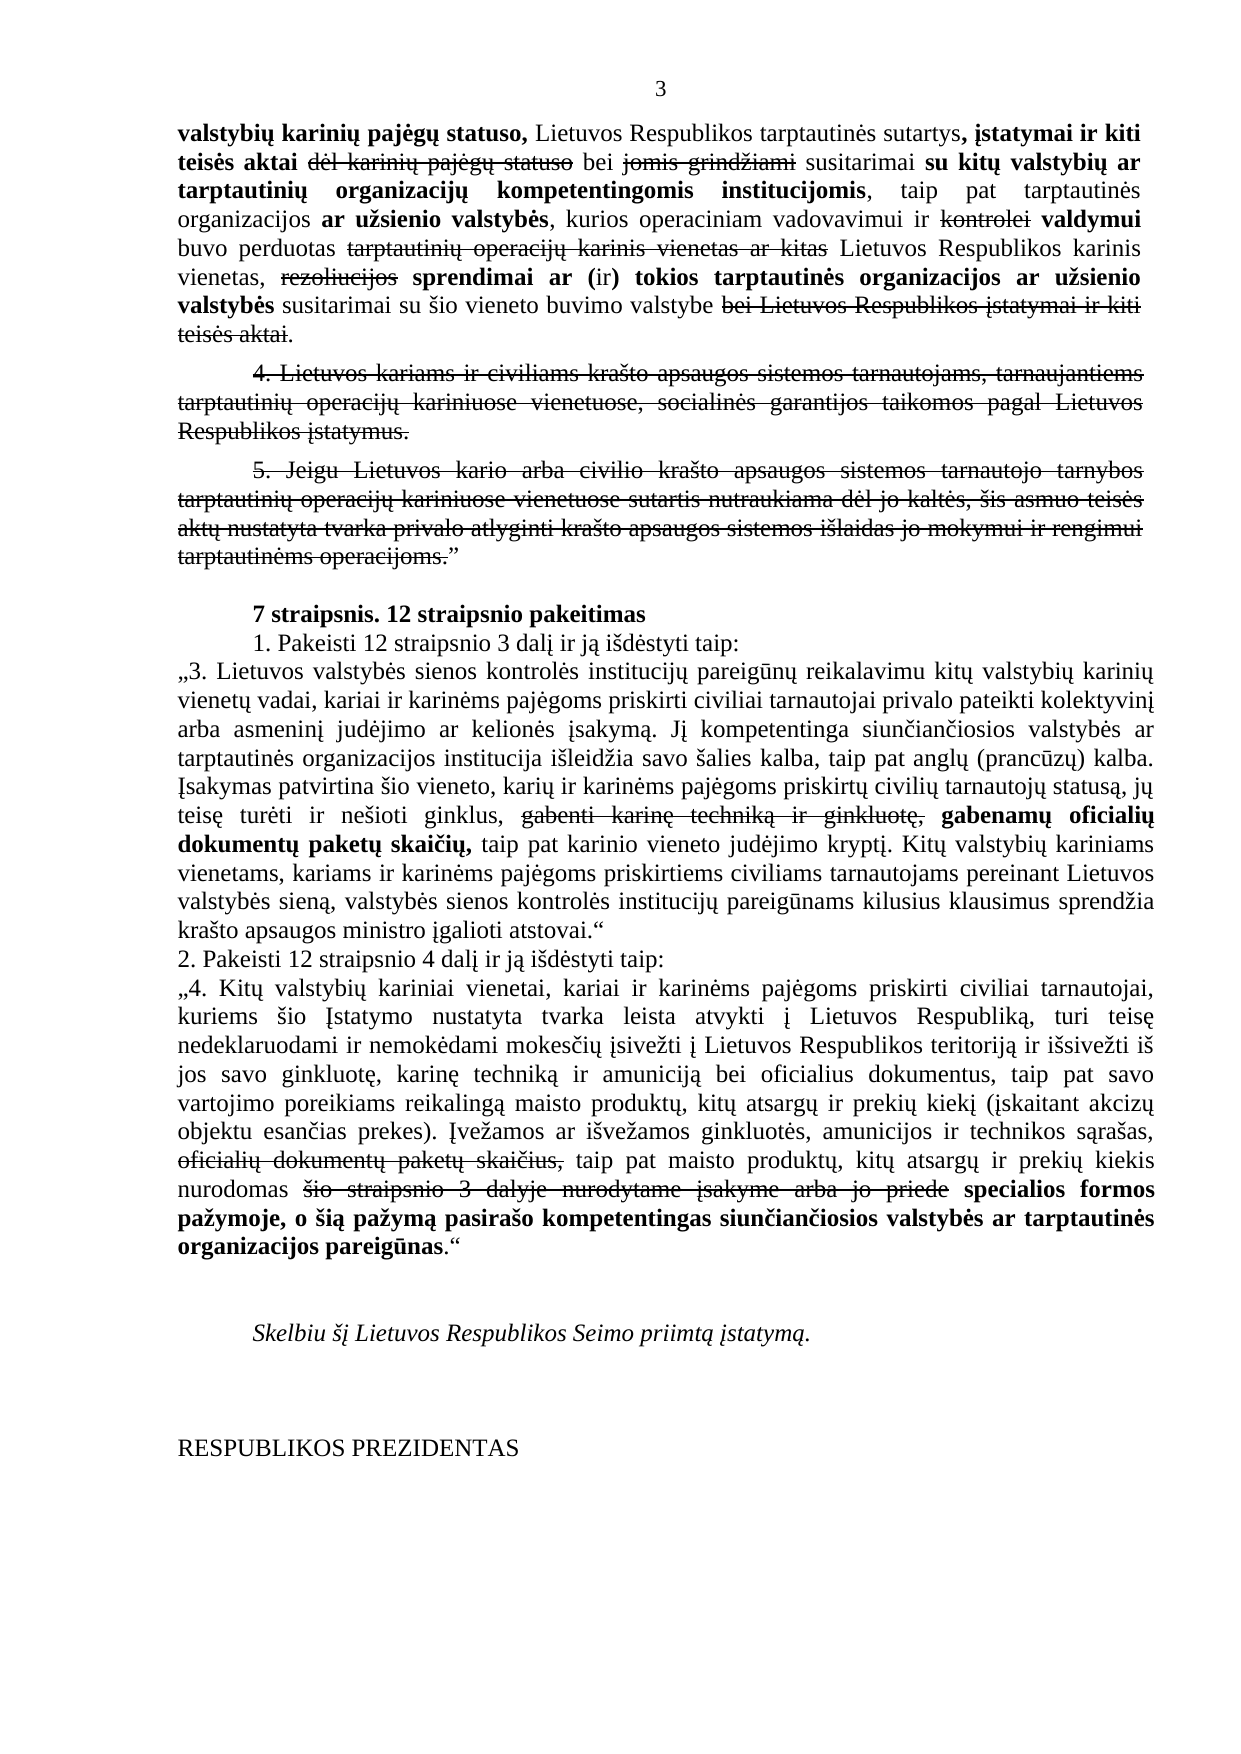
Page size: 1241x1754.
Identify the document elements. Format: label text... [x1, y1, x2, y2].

text 7 straipsnis. 12 straipsnio pakeitimas [177, 599, 1155, 628]
text 4. Lietuvos kariams ir civiliams krašto apsaugos sistemos tarnautojams, tarnaujantiems tarptautinių operacijų kariniuose vienetuose, socialinės garantijos taikomos pagal Lietuvos Respublikos įstatymus. [177, 358, 1144, 445]
text „4. Kitų valstybių kariniai vienetai, kariai ir karinėms pajėgoms priskirti civiliai tarnautojai, kuriems šio Įstatymo nustatyta tvarka leista atvykti į Lietuvos Respubliką, turi teisę nedeklaruodami ir nemokėdami mokesčių įsivežti į Lietuvos Respublikos teritoriją ir išsivežti iš jos savo ginkluotę, karinę techniką ir amuniciją bei oficialius dokumentus, taip pat savo vartojimo poreikiams reikalingą maisto produktų, kitų atsargų ir prekių kiekį (įskaitant akcizų objektu esančias prekes). Įvežamos ar išvežamos ginkluotės, amunicijos ir technikos sąrašas, oficialių dokumentų paketų skaičius, taip pat maisto produktų, kitų atsargų ir prekių kiekis nurodomas šio straipsnio 3 dalyje nurodytame įsakyme arba jo priede specialios formos pažymoje, o šią pažymą pasirašo kompetentingas siunčiančiosios valstybės ar tarptautinės organizacijos pareigūnas.“ [177, 973, 1155, 1260]
text „3. Lietuvos valstybės sienos kontrolės institucijų pareigūnų reikalavimu kitų valstybių karinių vienetų vadai, kariai ir karinėms pajėgoms priskirti civiliai tarnautojai privalo pateikti kolektyvinį arba asmeninį judėjimo ar kelionės įsakymą. Jį kompetentinga siunčiančiosios valstybės ar tarptautinės organizacijos institucija išleidžia savo šalies kalba, taip pat anglų (prancūzų) kalba. Įsakymas patvirtina šio vieneto, karių ir karinėms pajėgoms priskirtų civilių tarnautojų statusą, jų teisę turėti ir nešioti ginklus, gabenti karinę techniką ir ginkluotę, gabenamų oficialių dokumentų paketų skaičių, taip pat karinio vieneto judėjimo kryptį. Kitų valstybių kariniams vienetams, kariams ir karinėms pajėgoms priskirtiems civiliams tarnautojams pereinant Lietuvos valstybės sieną, valstybės sienos kontrolės institucijų pareigūnams kilusius klausimus sprendžia krašto apsaugos ministro įgalioti atstovai.“ [177, 656, 1155, 944]
text RESPUBLIKOS PREZIDENTAS [177, 1433, 1216, 1461]
text 1. Pakeisti 12 straipsnio 3 dalį ir ją išdėstyti taip: [177, 628, 1155, 656]
text valstybių karinių pajėgų statuso, Lietuvos Respublikos tarptautinės sutartys, įstatymai ir kiti teisės aktai dėl karinių pajėgų statuso bei jomis grindžiami susitarimai su kitų valstybių ar tarptautinių organizacijų kompetentingomis institucijomis, taip pat tarptautinės organizacijos ar užsienio valstybės, kurios operaciniam vadovavimui ir kontrolei valdymui buvo perduotas tarptautinių operacijų karinis vienetas ar kitas Lietuvos Respublikos karinis vienetas, rezoliucijos sprendimai ar (ir) tokios tarptautinės organizacijos ar užsienio valstybės susitarimai su šio vieneto buvimo valstybe bei Lietuvos Respublikos įstatymai ir kiti teisės aktai. [177, 118, 1141, 348]
text 5. Jeigu Lietuvos kario arba civilio krašto apsaugos sistemos tarnautojo tarnybos tarptautinių operacijų kariniuose vienetuose sutartis nutraukiama dėl jo kaltės, šis asmuo teisės aktų nustatyta tvarka privalo atlyginti krašto apsaugos sistemos išlaidas jo mokymui ir rengimui tarptautinėms operacijoms.” [177, 455, 1144, 499]
text 2. Pakeisti 12 straipsnio 4 dalį ir ją išdėstyti taip: [177, 944, 1155, 973]
text Skelbiu šį Lietuvos Respublikos Seimo priimtą įstatymą. [177, 1318, 1216, 1346]
text 5. Jeigu Lietuvos kario arba civilio krašto apsaugos sistemos tarnautojo tarnybos tarptautinių operacijų kariniuose vienetuose sutartis nutraukiama dėl jo kaltės, šis asmuo teisės aktų nustatyta tvarka privalo atlyginti krašto apsaugos sistemos išlaidas jo mokymui ir rengimui tarptautinėms operacijoms.” [177, 500, 1144, 570]
